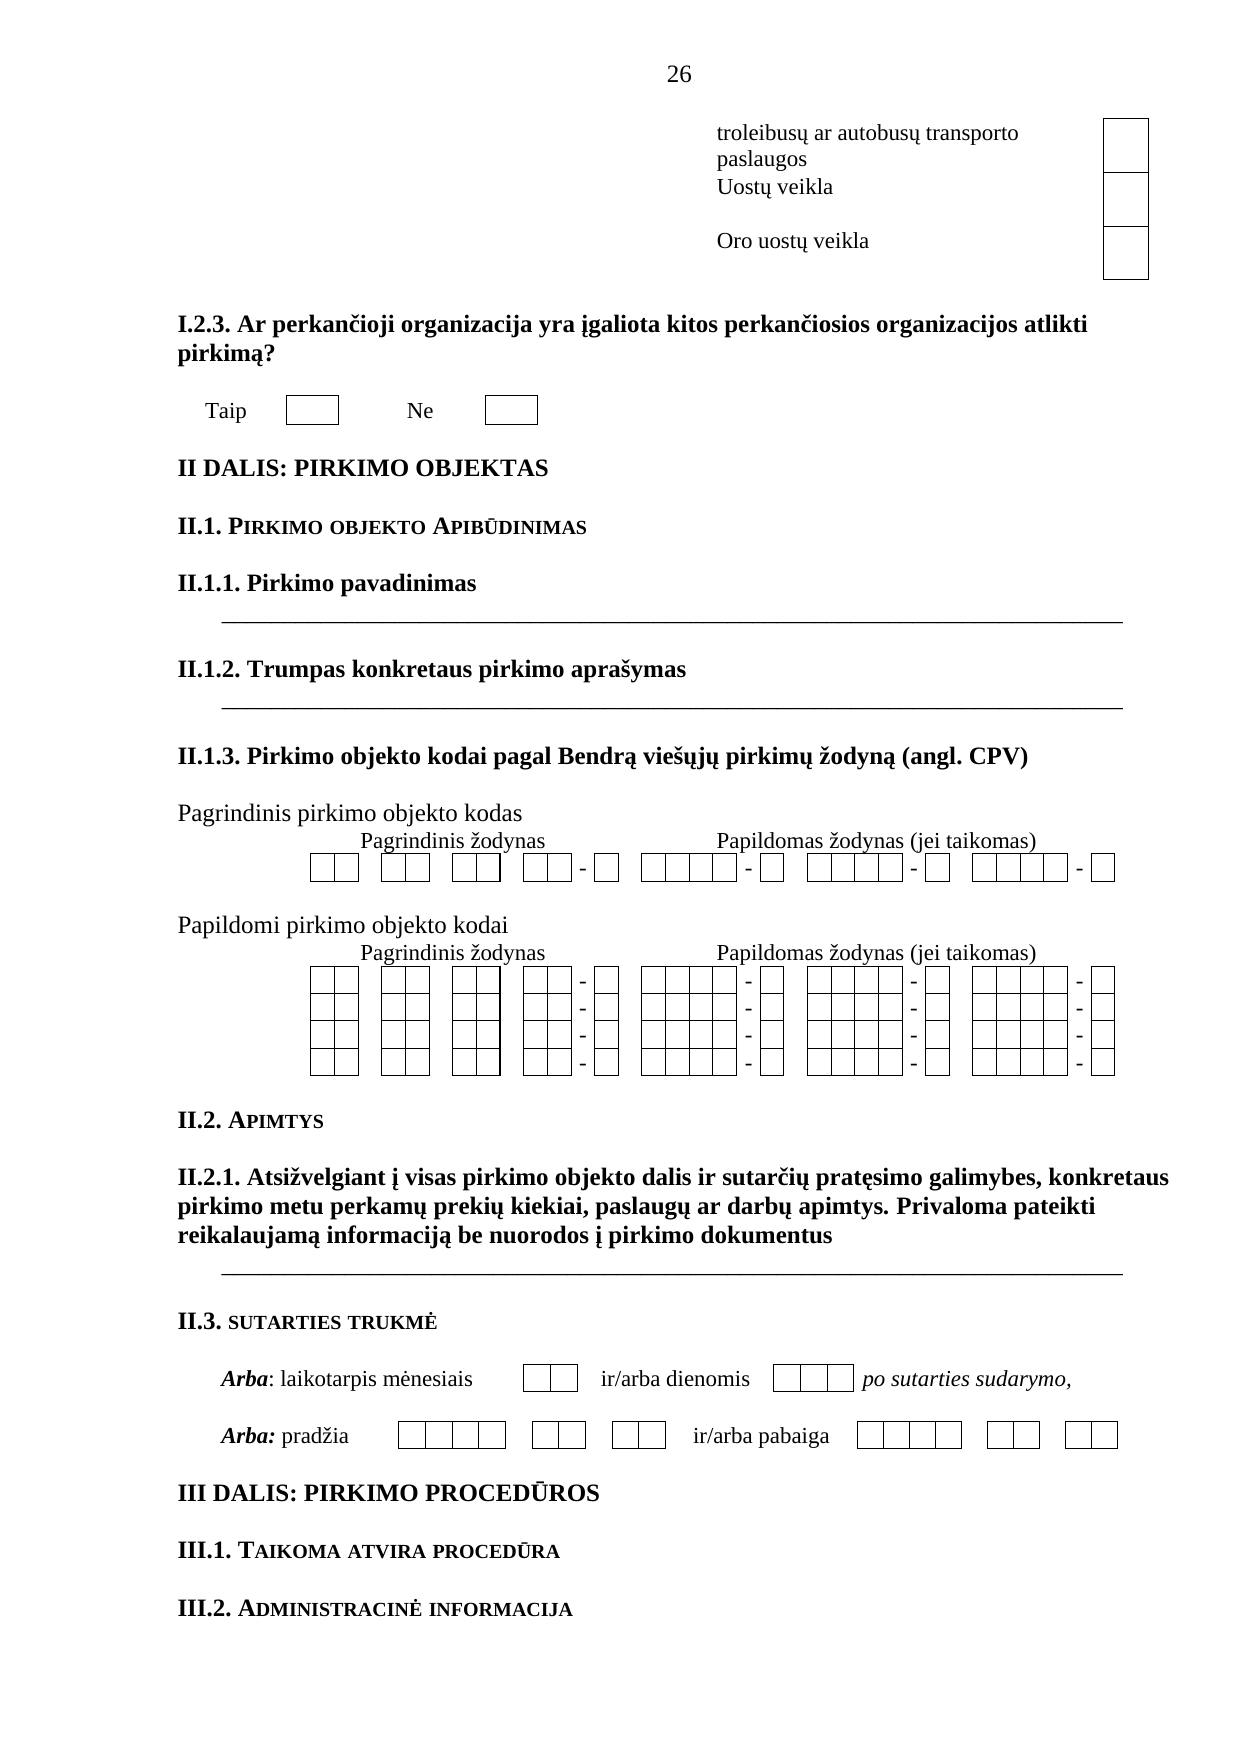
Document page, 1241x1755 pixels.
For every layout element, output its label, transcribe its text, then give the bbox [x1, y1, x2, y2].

table_header [538, 395, 1128, 423]
text _ [222, 597, 1181, 626]
table_cell [666, 967, 689, 993]
table_cell [311, 1021, 334, 1048]
table_cell [453, 994, 476, 1020]
table_cell troleibusų ar autobusų transporto paslaugos [705, 118, 1103, 172]
table_cell [453, 1021, 476, 1048]
table_header [551, 1365, 577, 1391]
table_cell [1021, 967, 1043, 993]
table_cell - [903, 1020, 925, 1048]
table_cell [287, 993, 310, 1020]
table_cell [617, 118, 661, 172]
table_header [172, 939, 287, 966]
table_cell [832, 1049, 854, 1075]
table_cell [808, 1049, 831, 1075]
table_cell [690, 854, 712, 881]
table_cell [1092, 967, 1114, 993]
table_header Ne [404, 395, 485, 423]
table_cell [997, 1049, 1020, 1075]
table_cell [926, 1021, 949, 1048]
table_cell [501, 993, 523, 1020]
text II.1. Pirkimo objekto Apibūdinimas [177, 511, 1181, 539]
table_header [988, 1422, 1013, 1448]
table_cell - [737, 966, 760, 993]
table_cell [784, 1048, 807, 1075]
table_cell [761, 1049, 783, 1075]
table_header [524, 1365, 550, 1391]
table_cell [1021, 854, 1043, 881]
table_header [559, 1422, 585, 1448]
table_cell [950, 993, 972, 1020]
table_cell [619, 1048, 641, 1075]
table_cell [617, 172, 661, 226]
table_cell Oro uostų veikla [705, 226, 1103, 279]
table_header Arba: laikotarpis mėnesiais [218, 1364, 523, 1391]
table_cell - [903, 993, 925, 1020]
table_cell [524, 1049, 547, 1075]
table_cell [713, 854, 736, 881]
table_header Papildomas žodynas (jei taikomas) [618, 939, 1135, 966]
table_header Pagrindinis žodynas [287, 939, 618, 966]
table_header Pagrindinis žodynas [287, 827, 618, 853]
table_cell [382, 854, 405, 881]
table_cell [997, 994, 1020, 1020]
table_cell [642, 1049, 665, 1075]
table_cell [382, 967, 405, 993]
table_cell [950, 1020, 972, 1048]
table_cell [524, 1021, 547, 1048]
text II.2.1. Atsižvelgiant į visas pirkimo objekto dalis ir sutarčių pratęsimo galimybes, konkretaus pirkimo metu perkamų prekių kiekiai, paslaugų ar darbų apimtys. Privaloma pateikti reikalaujamą informaciją be nuorodos į pirkimo dokumentus [177, 1162, 1181, 1249]
table_cell [335, 854, 358, 881]
table_cell [808, 1021, 831, 1048]
table_header [506, 1421, 532, 1448]
table_cell - [903, 966, 925, 993]
table_header [1066, 1422, 1091, 1448]
table_cell [855, 1021, 878, 1048]
table_cell [477, 854, 499, 881]
table_cell [1044, 1021, 1067, 1048]
table_header [399, 1422, 425, 1448]
table_cell [973, 1021, 996, 1048]
table_cell [1115, 853, 1135, 881]
table_cell [666, 1049, 689, 1075]
table_cell [477, 994, 499, 1020]
table_cell [784, 1020, 807, 1048]
table_cell [973, 994, 996, 1020]
table_cell [177, 172, 617, 226]
table_cell [359, 993, 381, 1020]
table_cell - [737, 1020, 760, 1048]
table_cell [382, 1049, 405, 1075]
table_cell [1104, 119, 1148, 172]
table_cell [595, 967, 618, 993]
table_cell - [1068, 1048, 1091, 1075]
table_cell [548, 1049, 571, 1075]
table_cell [335, 1049, 358, 1075]
table_cell [808, 967, 831, 993]
table_cell [287, 1020, 310, 1048]
table_cell [855, 854, 878, 881]
table_cell - [903, 853, 925, 881]
table_cell [1115, 1020, 1135, 1048]
table_cell [1115, 993, 1135, 1020]
table_cell [177, 226, 617, 279]
table_cell [1092, 994, 1114, 1020]
table_cell [761, 854, 783, 881]
table_cell [430, 993, 452, 1020]
table_header [339, 395, 404, 423]
text II.1.2. Trumpas konkretaus pirkimo aprašymas [177, 654, 1181, 683]
table_cell [172, 966, 287, 993]
table_header [910, 1422, 935, 1448]
table_cell - [737, 1048, 760, 1075]
table_cell [666, 1021, 689, 1048]
table_cell [855, 1049, 878, 1075]
table_cell - [572, 1020, 594, 1048]
table_cell [501, 966, 523, 993]
table_cell [619, 966, 641, 993]
table_cell [311, 854, 334, 881]
table_cell [406, 994, 429, 1020]
table_cell [359, 1048, 381, 1075]
table_cell [784, 993, 807, 1020]
table_cell - [1068, 1020, 1091, 1048]
table_cell [548, 994, 571, 1020]
table_cell [642, 994, 665, 1020]
table_cell [524, 994, 547, 1020]
table_cell [690, 967, 712, 993]
table_cell [879, 1049, 902, 1075]
table_cell [501, 1020, 523, 1048]
table_cell [359, 1020, 381, 1048]
table_cell [761, 967, 783, 993]
table_cell [1104, 227, 1148, 279]
table_cell [430, 853, 452, 881]
table_cell [406, 1021, 429, 1048]
table_cell [808, 994, 831, 1020]
table_header [613, 1422, 638, 1448]
table_cell [666, 854, 689, 881]
table_cell [501, 1048, 523, 1075]
table_cell [808, 854, 831, 881]
table_cell [642, 854, 665, 881]
table_header [172, 827, 287, 853]
table_header [1040, 1421, 1065, 1448]
table_cell [690, 1049, 712, 1075]
table_cell [1115, 966, 1135, 993]
table_cell [713, 994, 736, 1020]
text III.2. Administracinė informacija [177, 1593, 1240, 1622]
table_cell [172, 853, 287, 881]
table_cell [177, 118, 617, 172]
table_cell [879, 967, 902, 993]
table_cell [359, 853, 381, 881]
table_cell [548, 854, 571, 881]
table_cell [1092, 1021, 1114, 1048]
table_header [1014, 1422, 1039, 1448]
table_cell [430, 966, 452, 993]
table_header [828, 1365, 853, 1391]
table_cell [642, 967, 665, 993]
table_cell [690, 994, 712, 1020]
table_header Arba: pradžia [218, 1421, 398, 1448]
table_cell - [1068, 993, 1091, 1020]
table_cell [477, 967, 499, 993]
table_header [486, 396, 537, 423]
text III DALIS: PIRKIMO PROCEDŪROS [177, 1478, 1181, 1507]
table_header [177, 1364, 218, 1391]
table_cell [926, 967, 949, 993]
table_cell [524, 967, 547, 993]
table_cell [855, 994, 878, 1020]
table_cell [973, 1049, 996, 1075]
table_header [801, 1365, 827, 1391]
table_cell [548, 1021, 571, 1048]
table_cell - [572, 993, 594, 1020]
table_cell [832, 1021, 854, 1048]
table_cell [1044, 1049, 1067, 1075]
table_cell [661, 226, 705, 279]
table_cell [832, 967, 854, 993]
table_cell [595, 1021, 618, 1048]
table_cell [1092, 1049, 1114, 1075]
text II.2. Apimtys [177, 1105, 1181, 1134]
table_cell [359, 966, 381, 993]
table_cell [879, 1021, 902, 1048]
text _ [221, 1249, 1181, 1277]
table_cell [761, 994, 783, 1020]
table_cell [1115, 1048, 1135, 1075]
table_cell [1021, 1049, 1043, 1075]
table_cell [713, 1021, 736, 1048]
table_cell [453, 1049, 476, 1075]
table_header [426, 1422, 452, 1448]
table_cell [406, 854, 429, 881]
table_header [177, 395, 202, 423]
table_cell [784, 853, 807, 881]
table_header [858, 1422, 883, 1448]
table_cell [335, 994, 358, 1020]
table_cell [430, 1020, 452, 1048]
table_cell [382, 1021, 405, 1048]
table_cell [926, 994, 949, 1020]
table_cell [619, 853, 641, 881]
text Papildomi pirkimo objekto kodai [177, 911, 1181, 939]
table_header [936, 1422, 961, 1448]
table_cell [406, 967, 429, 993]
table_header [453, 1422, 478, 1448]
table_cell [595, 1049, 618, 1075]
table_cell [950, 966, 972, 993]
table_cell [997, 854, 1020, 881]
table_cell [287, 1048, 310, 1075]
table_cell Uostų veikla [705, 172, 1103, 226]
table_cell [524, 854, 547, 881]
text II.1.1. Pirkimo pavadinimas [177, 568, 1181, 597]
table_header ir/arba dienomis [578, 1364, 773, 1391]
table_cell [1021, 1021, 1043, 1048]
table_cell [997, 967, 1020, 993]
table_cell [335, 1021, 358, 1048]
table_cell [335, 967, 358, 993]
table_cell - [1068, 966, 1091, 993]
table_cell [950, 853, 972, 881]
table_header [962, 1421, 987, 1448]
text II.1.3. Pirkimo objekto kodai pagal Bendrą viešųjų pirkimų žodyną (angl. CPV) [177, 741, 1181, 769]
table_cell [311, 994, 334, 1020]
table_cell [1092, 854, 1114, 881]
table_cell [713, 1049, 736, 1075]
text I.2.3. Ar perkančioji organizacija yra įgaliota kitos perkančiosios organizacijos atlikti pirkimą? [177, 309, 1181, 367]
table_header [1092, 1422, 1117, 1448]
table_cell [784, 966, 807, 993]
table_cell [761, 1021, 783, 1048]
text II.3. sutarties trukmė [177, 1306, 1240, 1335]
table_cell [311, 1049, 334, 1075]
table_header [533, 1422, 558, 1448]
table_cell [430, 1048, 452, 1075]
table_header Taip [202, 395, 286, 423]
table_cell [287, 853, 310, 881]
table_cell - [1068, 853, 1091, 881]
table_cell [172, 993, 287, 1020]
table_cell - [572, 1048, 594, 1075]
table_cell [879, 994, 902, 1020]
table_cell [879, 854, 902, 881]
table_cell [661, 172, 705, 226]
table_header po sutarties sudarymo, [854, 1364, 1128, 1391]
table_cell [453, 854, 476, 881]
table_cell [642, 1021, 665, 1048]
table_cell - [737, 853, 760, 881]
table_cell [619, 993, 641, 1020]
table_cell [690, 1021, 712, 1048]
text II DALIS: PIRKIMO OBJEKTAS [177, 453, 1240, 482]
table_cell [595, 854, 618, 881]
table_cell [548, 967, 571, 993]
table_cell [855, 967, 878, 993]
table_cell [172, 1020, 287, 1048]
table_cell [832, 854, 854, 881]
table_cell [619, 1020, 641, 1048]
table_cell [287, 966, 310, 993]
table_cell [997, 1021, 1020, 1048]
table_cell [1104, 173, 1148, 226]
table_header ir/arba pabaiga [666, 1421, 857, 1448]
table_cell [595, 994, 618, 1020]
table_cell [382, 994, 405, 1020]
table_cell - [737, 993, 760, 1020]
text Pagrindinis pirkimo objekto kodas [177, 798, 1181, 827]
table_cell [453, 967, 476, 993]
table_cell [311, 967, 334, 993]
text _ [222, 683, 1181, 712]
table_cell [926, 1049, 949, 1075]
table_cell [832, 994, 854, 1020]
table_header [586, 1421, 612, 1448]
table_header [639, 1422, 665, 1448]
table_header [177, 1421, 218, 1448]
table_cell [1021, 994, 1043, 1020]
table_cell [477, 1021, 499, 1048]
table_cell [661, 118, 705, 172]
table_header [884, 1422, 909, 1448]
table_cell [666, 994, 689, 1020]
table_cell - [903, 1048, 925, 1075]
table_header [774, 1365, 800, 1391]
table_cell [1044, 967, 1067, 993]
table_cell [926, 854, 949, 881]
table_cell [172, 1048, 287, 1075]
text III.1. Taikoma atvira procedūra [177, 1536, 1240, 1564]
table_cell [1044, 854, 1067, 881]
table_cell [477, 1049, 499, 1075]
table_cell [501, 853, 523, 881]
table_header [287, 396, 338, 423]
table_cell [713, 967, 736, 993]
table_cell - [572, 853, 594, 881]
table_cell [973, 967, 996, 993]
table_cell - [572, 966, 594, 993]
table_cell [973, 854, 996, 881]
table_cell [950, 1048, 972, 1075]
table_header [479, 1422, 505, 1448]
table_cell [406, 1049, 429, 1075]
table_cell [617, 226, 661, 279]
table_cell [1044, 994, 1067, 1020]
table_header Papildomas žodynas (jei taikomas) [618, 827, 1135, 853]
